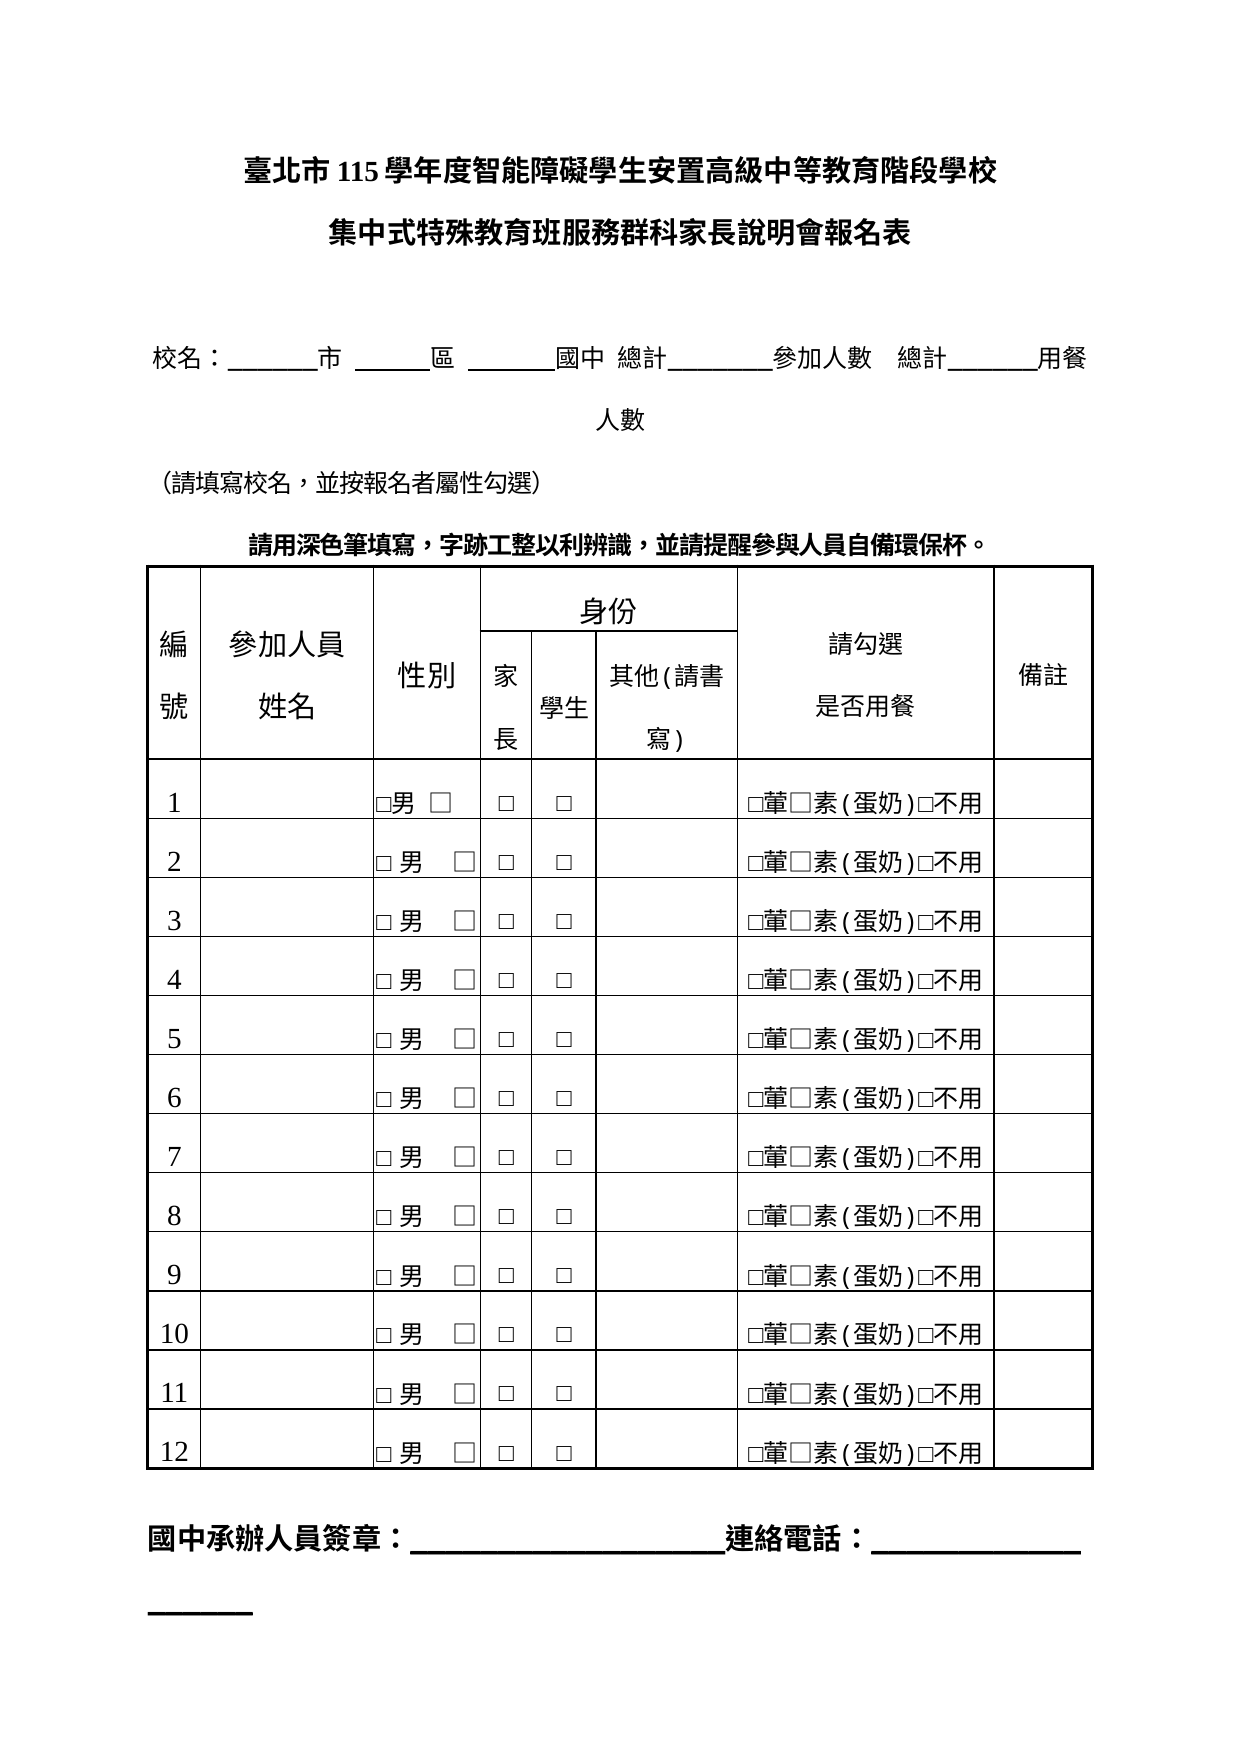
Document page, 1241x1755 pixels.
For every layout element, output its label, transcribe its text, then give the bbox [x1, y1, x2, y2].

table_cell [201, 1232, 373, 1290]
table_cell □ [532, 760, 595, 817]
table_cell [597, 1410, 737, 1467]
table_cell [597, 760, 737, 817]
table_cell [201, 1410, 373, 1467]
table_cell □ [481, 996, 531, 1054]
table_cell [597, 1114, 737, 1172]
table_cell □葷□素(蛋奶)□不用餐 [738, 1055, 993, 1113]
table_cell □ [532, 1173, 595, 1231]
table_cell □ [481, 1232, 531, 1290]
table_cell □葷□素(蛋奶)□不用餐 [738, 1173, 993, 1231]
table_cell □ [481, 819, 531, 876]
table_cell [201, 819, 373, 876]
table_cell □ [481, 1173, 531, 1231]
table_cell [995, 1055, 1091, 1113]
table_cell 6 [149, 1055, 200, 1113]
table_header 性別 [374, 568, 480, 758]
table_cell [995, 1410, 1091, 1467]
table_cell □葷□素(蛋奶)□不用餐 [738, 760, 993, 817]
table_cell 10 [149, 1292, 200, 1349]
table_cell 11 [149, 1351, 200, 1408]
table_cell □ [532, 937, 595, 994]
text 請用深色筆填寫，字跡工整以利辨識，並請提醒參與人員自備環保杯。 [148, 502, 1093, 564]
table_header 請勾選 是否用餐 [738, 568, 993, 758]
table_cell [995, 1114, 1091, 1172]
table_cell □男 □女 [374, 819, 480, 876]
table_cell [597, 937, 737, 994]
table_cell □男 □女 [374, 878, 480, 936]
table_header 備註 [995, 568, 1091, 758]
table_cell [201, 1292, 373, 1349]
table_cell [201, 996, 373, 1054]
table_header 身份 [481, 568, 737, 630]
table_cell [597, 1173, 737, 1231]
table_cell □男 □女 [374, 1351, 480, 1408]
table_cell 4 [149, 937, 200, 994]
table_cell □ [481, 937, 531, 994]
text 集中式特殊教育班服務群科家長說明會報名表 [148, 189, 1093, 252]
table_cell 1 [149, 760, 200, 817]
table_cell □ [532, 1114, 595, 1172]
table_cell □男 □女 [374, 1232, 480, 1290]
table_header 編號 [149, 568, 200, 758]
table_cell [201, 1055, 373, 1113]
table_cell □葷□素(蛋奶)□不用餐 [738, 819, 993, 876]
table_cell □ [481, 1410, 531, 1467]
table_cell 9 [149, 1232, 200, 1290]
table_cell □ [532, 996, 595, 1054]
table_cell □葷□素(蛋奶)□不用餐 [738, 1351, 993, 1408]
table_cell [597, 1232, 737, 1290]
table_cell [995, 1292, 1091, 1349]
text 國中承辦人員簽章：__________________連絡電話：__________________ [148, 1495, 1093, 1620]
table_cell [995, 937, 1091, 994]
table_cell □ [481, 1292, 531, 1349]
table_cell 3 [149, 878, 200, 936]
table_cell 8 [149, 1173, 200, 1231]
table_cell □葷□素(蛋奶)□不用餐 [738, 996, 993, 1054]
table_cell □ [481, 760, 531, 817]
table_cell □葷□素(蛋奶)□不用餐 [738, 878, 993, 936]
table_cell □男 □女 [374, 1410, 480, 1467]
table_cell 7 [149, 1114, 200, 1172]
table_cell [201, 1114, 373, 1172]
table_cell □男 □女 [374, 1292, 480, 1349]
table_header 參加人員 姓名 [201, 568, 373, 758]
table_cell 2 [149, 819, 200, 876]
table_cell [995, 878, 1091, 936]
table_cell [201, 878, 373, 936]
table_cell [201, 1173, 373, 1231]
table_cell □ [532, 1410, 595, 1467]
table_cell □男 □女 [374, 1114, 480, 1172]
text 臺北市115學年度智能障礙學生安置高級中等教育階段學校 [148, 127, 1093, 189]
table_cell [201, 937, 373, 994]
table_cell [597, 1055, 737, 1113]
table_cell □ [532, 1232, 595, 1290]
table_cell □男 □女 [374, 937, 480, 994]
table_cell 其他(請書寫) [597, 632, 737, 758]
table_cell [995, 996, 1091, 1054]
table_cell [995, 1232, 1091, 1290]
table_cell [597, 878, 737, 936]
table_cell □男 □女 [374, 1173, 480, 1231]
table_cell [597, 1292, 737, 1349]
table_cell [201, 1351, 373, 1408]
table_cell □男 □女 [374, 760, 480, 817]
table_cell □葷□素(蛋奶)□不用餐 [738, 937, 993, 994]
table_cell □ [481, 878, 531, 936]
table_cell □葷□素(蛋奶)□不用餐 [738, 1410, 993, 1467]
table_cell [597, 819, 737, 876]
table_cell 學生 [532, 632, 595, 758]
table_cell [597, 996, 737, 1054]
table_cell □ [532, 1055, 595, 1113]
table_cell □ [532, 819, 595, 876]
table_cell □男 □女 [374, 1055, 480, 1113]
table_cell [201, 760, 373, 817]
table_cell [597, 1351, 737, 1408]
table_cell [995, 1173, 1091, 1231]
table_cell 5 [149, 996, 200, 1054]
text 校名：______市 區 國中 總計_______參加人數 總計______用餐人數 [148, 314, 1093, 439]
table_cell □ [532, 1351, 595, 1408]
table_cell 12 [149, 1410, 200, 1467]
table_cell □男 □女 [374, 996, 480, 1054]
table_cell [995, 760, 1091, 817]
table_cell □ [532, 1292, 595, 1349]
table_cell □葷□素(蛋奶)□不用餐 [738, 1292, 993, 1349]
table_cell □ [481, 1351, 531, 1408]
table_cell □ [481, 1055, 531, 1113]
text （請填寫校名，並按報名者屬性勾選） [148, 439, 1093, 502]
table_cell [995, 819, 1091, 876]
table_cell □葷□素(蛋奶)□不用餐 [738, 1114, 993, 1172]
table_cell □ [532, 878, 595, 936]
table_cell 家長 [481, 632, 531, 758]
table_cell □ [481, 1114, 531, 1172]
table_cell □葷□素(蛋奶)□不用餐 [738, 1232, 993, 1290]
table_cell [995, 1351, 1091, 1408]
